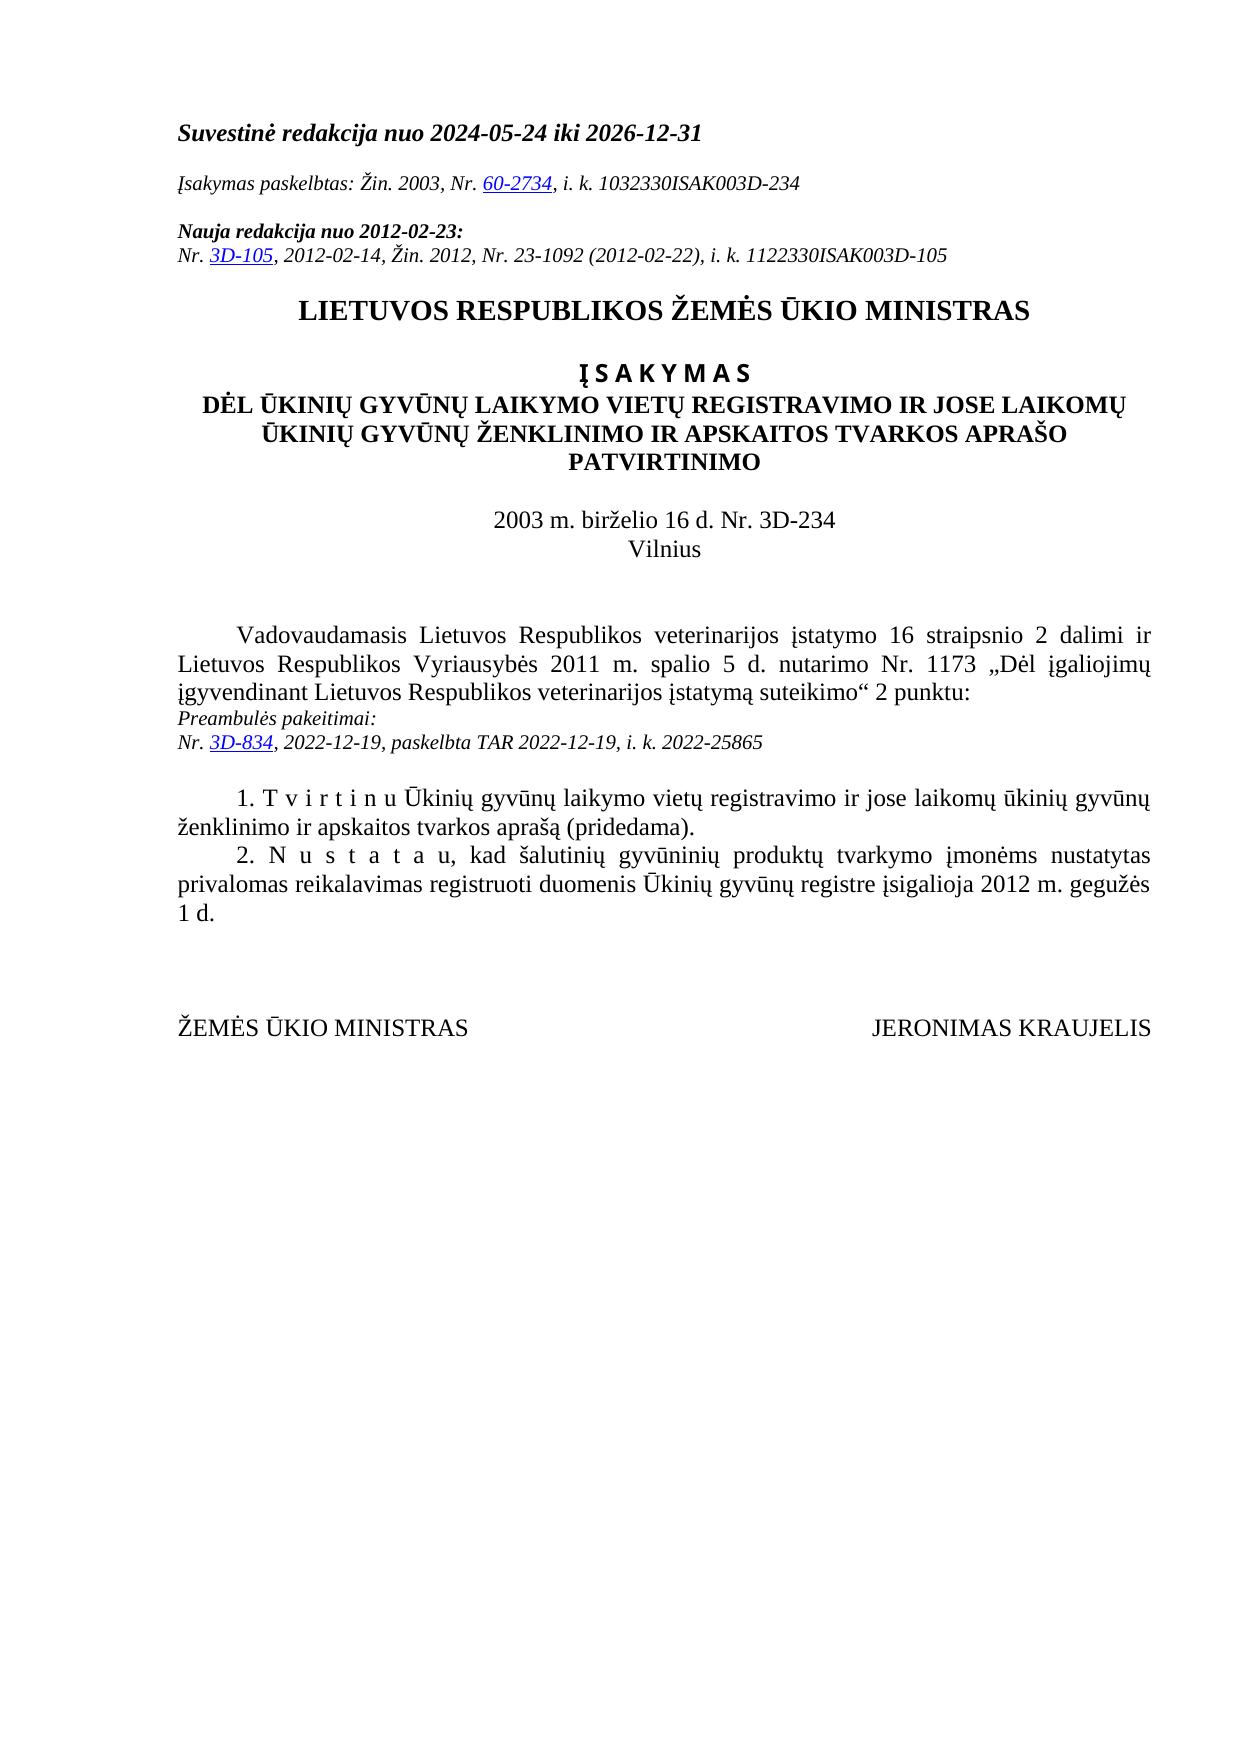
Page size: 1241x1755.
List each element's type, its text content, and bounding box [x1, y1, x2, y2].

text Nr. 3D-105, 2012-02-14, Žin. 2012, Nr. 23-1092 (2012-02-22), i. k. 1122330ISAK003D-105 [177, 243, 1152, 267]
text Preambulės pakeitimai: [177, 706, 1152, 730]
text ĮSAKYMAS [177, 356, 1152, 390]
text Vilnius [177, 534, 1152, 562]
text 1. T v i r t i n u Ūkinių gyvūnų laikymo vietų registravimo ir jose laikomų ūkinių gyvūnų ženklinimo ir apskaitos tvarkos aprašą (pridedama). [177, 783, 1152, 841]
text ŽEMĖS ŪKIO MINISTRAS JERONIMAS KRAUJELIS [177, 1013, 1152, 1042]
text Nr. 3D-834, 2022-12-19, paskelbta TAR 2022-12-19, i. k. 2022-25865 [177, 730, 1152, 754]
text Įsakymas paskelbtas: Žin. 2003, Nr. 60-2734, i. k. 1032330ISAK003D-234 [177, 171, 1152, 195]
text Nauja redakcija nuo 2012-02-23: [177, 219, 1152, 243]
text Suvestinė redakcija nuo 2024-05-24 iki 2026-12-31 [177, 118, 1152, 147]
text DĖL ŪKINIŲ GYVŪNŲ LAIKYMO VIETŲ REGISTRAVIMO IR JOSE LAIKOMŲ ŪKINIŲ GYVŪNŲ ŽENKLINIMO IR APSKAITOS TVARKOS APRAŠO PATVIRTINIMO [177, 390, 1152, 476]
text Vadovaudamasis Lietuvos Respublikos veterinarijos įstatymo 16 straipsnio 2 dalimi ir Lietuvos Respublikos Vyriausybės 2011 m. spalio 5 d. nutarimo Nr. 1173 „Dėl įgaliojimų įgyvendinant Lietuvos Respublikos veterinarijos įstatymą suteikimo“ 2 punktu: [177, 620, 1152, 706]
text LIETUVOS RESPUBLIKOS ŽEMĖS ŪKIO MINISTRAS [177, 293, 1152, 327]
text 2. N u s t a t a u, kad šalutinių gyvūninių produktų tvarkymo įmonėms nustatytas privalomas reikalavimas registruoti duomenis Ūkinių gyvūnų registre įsigalioja 2012 m. gegužės 1 d. [177, 841, 1152, 927]
text 2003 m. birželio 16 d. Nr. 3D-234 [177, 505, 1152, 534]
